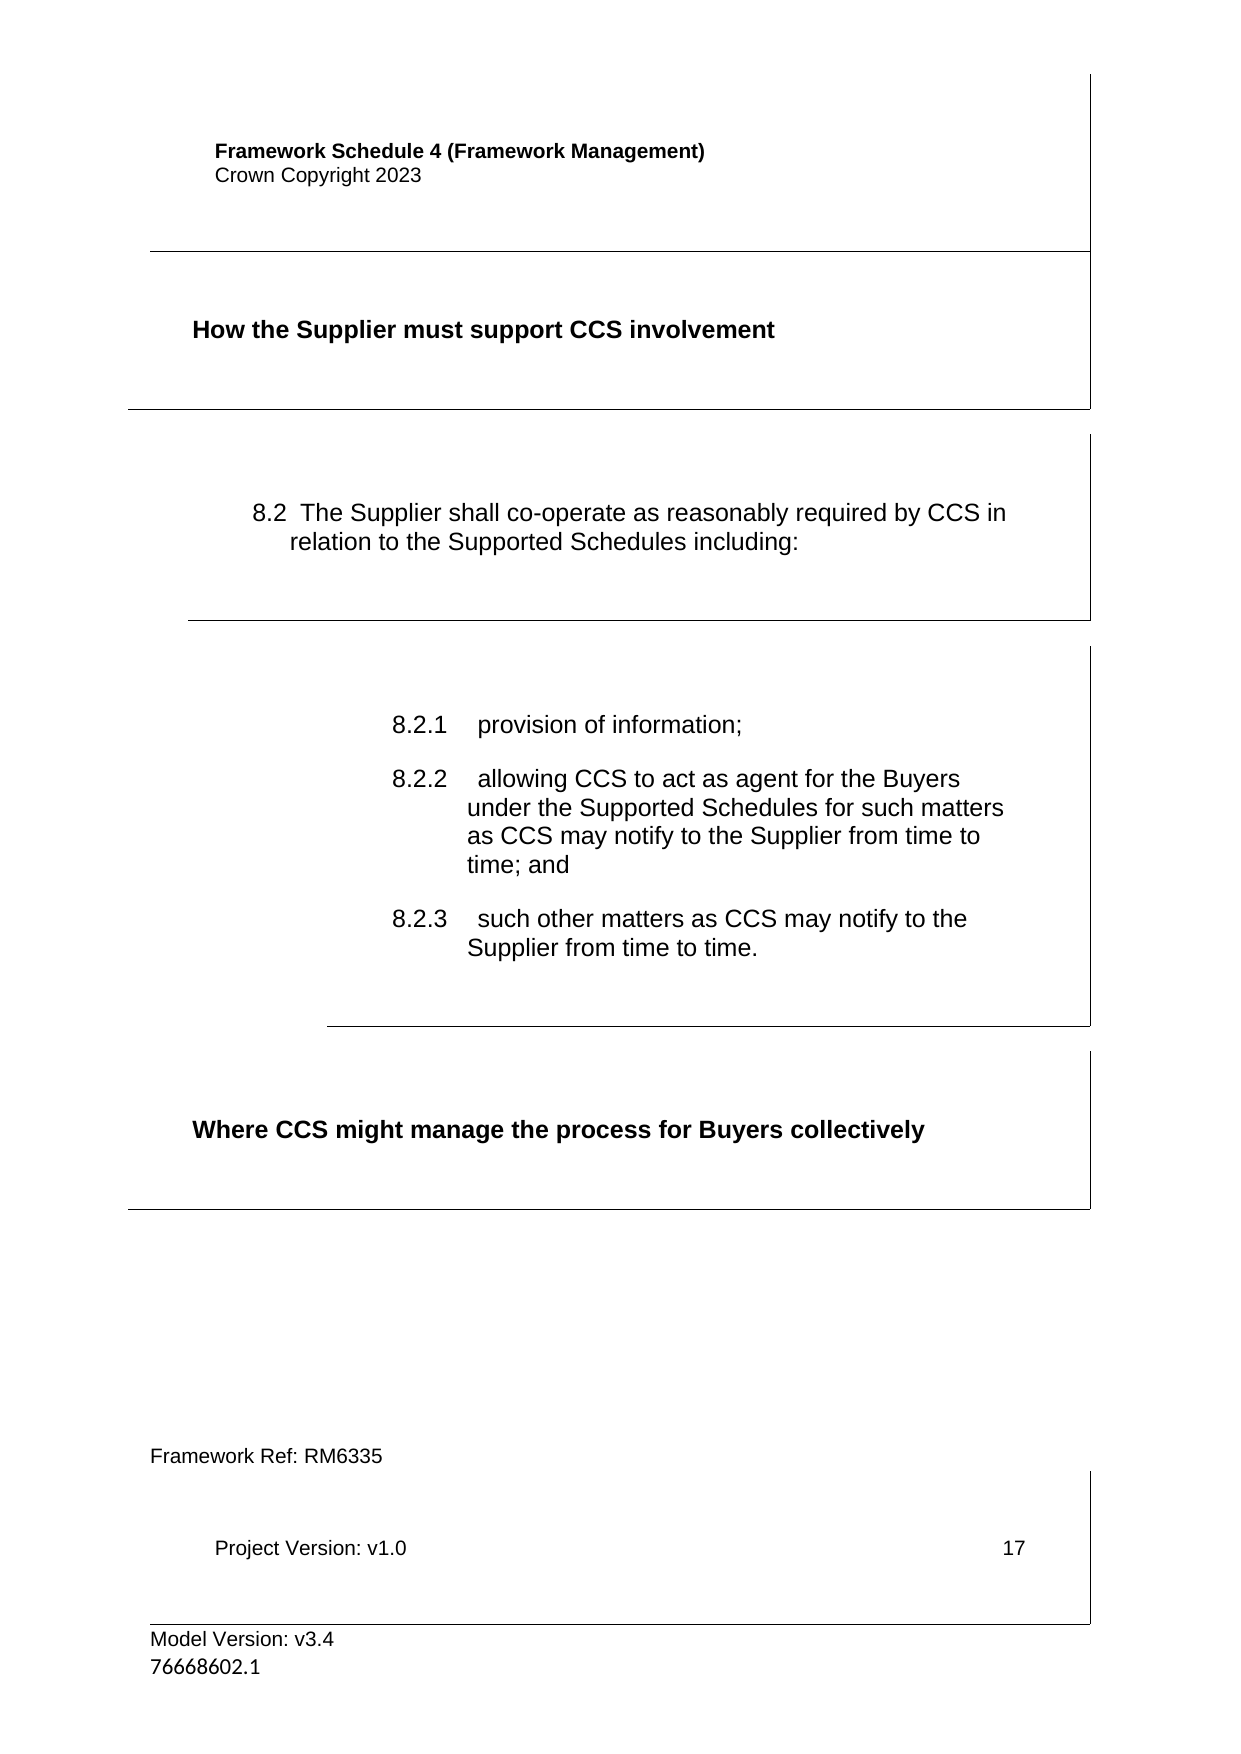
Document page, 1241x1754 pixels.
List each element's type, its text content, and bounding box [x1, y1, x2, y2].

text Where CCS might manage the process for Buyers collectively [127, 1051, 1090, 1209]
text How the Supplier must support CCS involvement [127, 251, 1090, 409]
list provision of information; [327, 646, 1090, 699]
list allowing CCS to act as agent for the Buyers under the Supported Schedules for such matters as CCS may notify to the Supplier from time to time; and [327, 699, 1090, 839]
list such other matters as CCS may notify to the Supplier from time to time. [327, 839, 1090, 1026]
list The Supplier shall co-operate as reasonably required by CCS in relation to the Supported Schedules including: [187, 434, 1090, 621]
